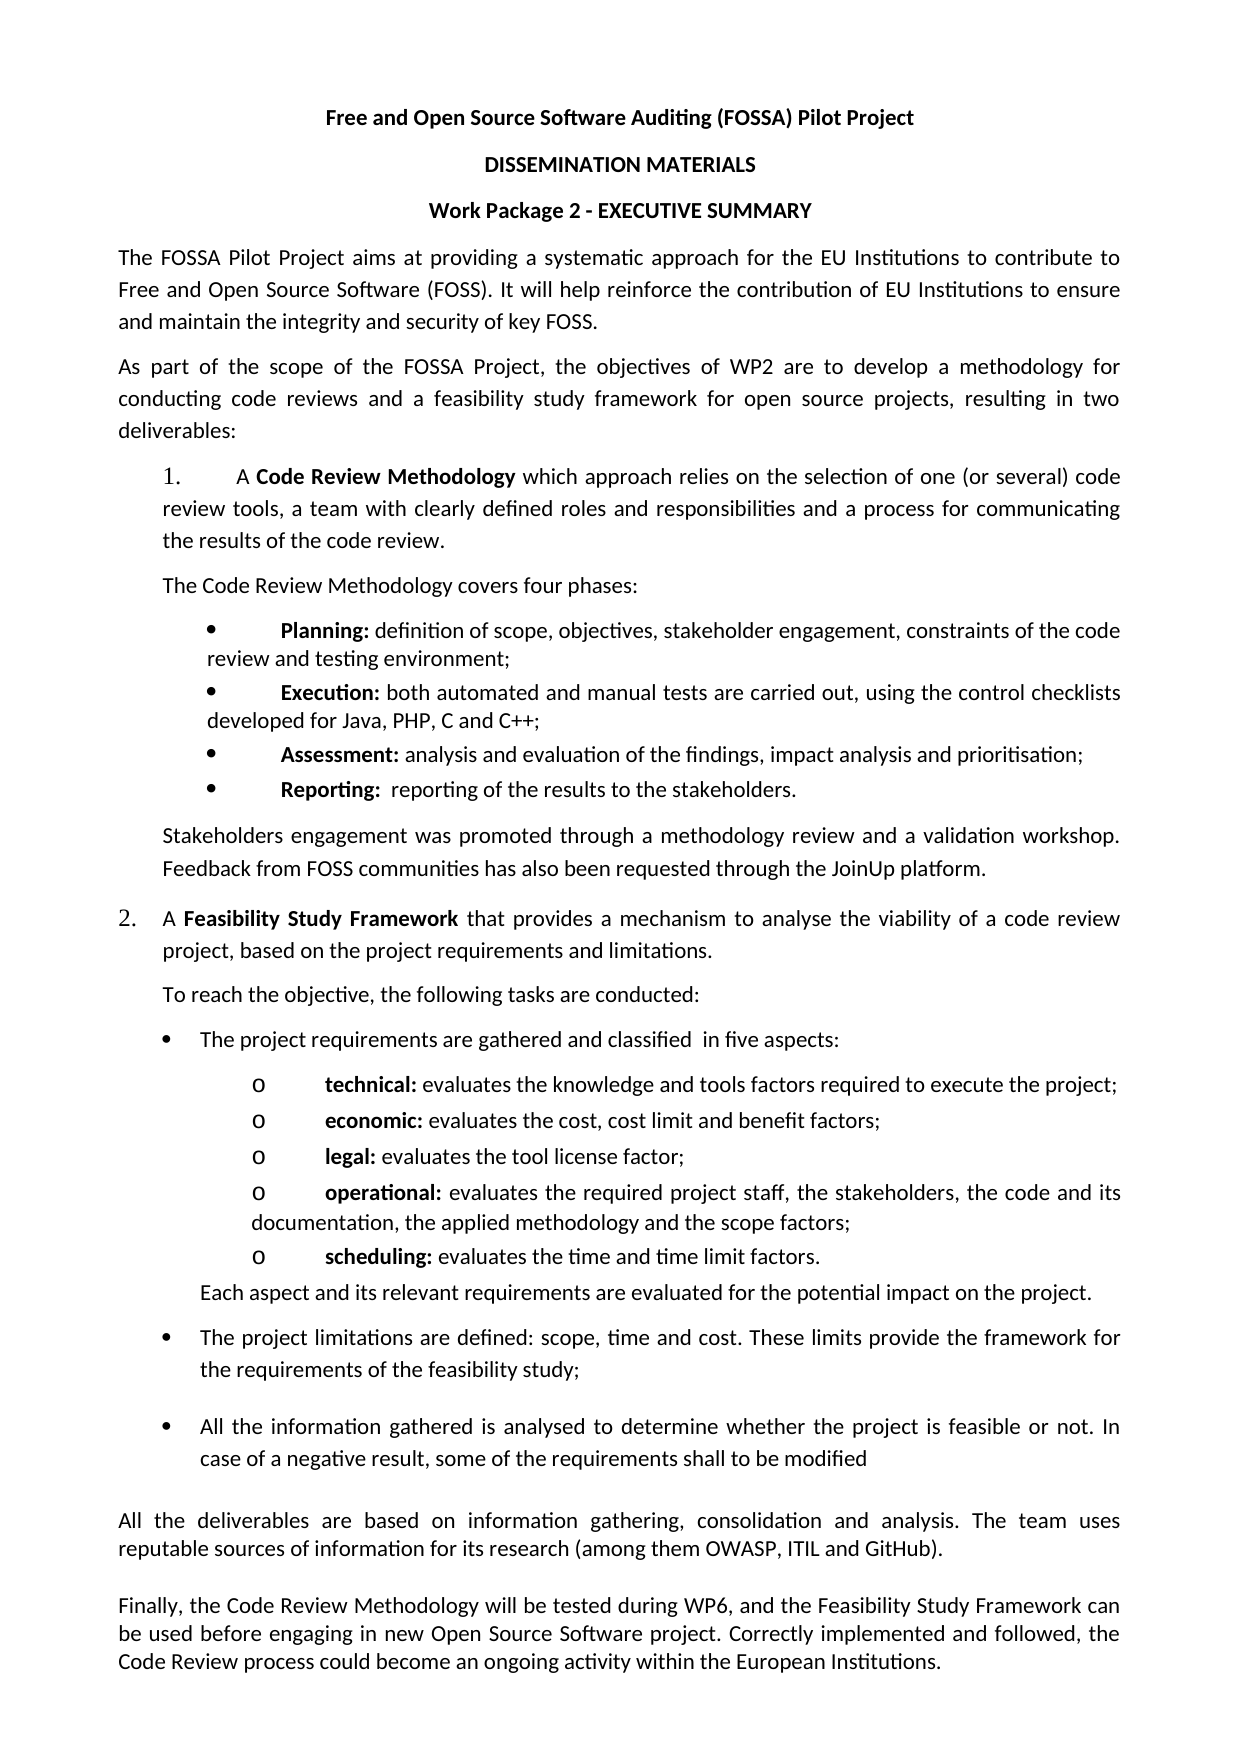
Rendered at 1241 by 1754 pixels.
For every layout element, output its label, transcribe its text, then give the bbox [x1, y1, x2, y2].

list The project requirements are gathered and classified in five aspects: [162, 1025, 1122, 1053]
list A Code Review Methodology which approach relies on the selection of one (or several) code review tools, a team with clearly defined roles and responsibilities and a process for communicating the results of the code review. [162, 461, 1122, 555]
list Assessment: analysis and evaluation of the findings, impact analysis and prioritisation; [207, 741, 1122, 769]
list All the information gathered is analysed to determine whether the project is feasible or not. In case of a negative result, some of the requirements shall to be modified [162, 1412, 1122, 1472]
list legal: evaluates the tool license factor; [251, 1142, 1122, 1172]
text All the deliverables are based on information gathering, consolidation and analysis. The team uses reputable sources of information for its research (among them OWASP, ITIL and GitHub). [118, 1506, 1122, 1562]
list economic: evaluates the cost, cost limit and benefit factors; [251, 1106, 1122, 1136]
text Stakeholders engagement was promoted through a methodology review and a validation workshop. Feedback from FOSS communities has also been requested through the JoinUp platform. [162, 822, 1122, 882]
text Finally, the Code Review Methodology will be tested during WP6, and the Feasibility Study Framework can be used before engaging in new Open Source Software project. Correctly implemented and followed, the Code Review process could become an ongoing activity within the European Institutions. [118, 1591, 1122, 1675]
text To reach the objective, the following tasks are conducted: [162, 981, 1122, 1009]
text The FOSSA Pilot Project aims at providing a systematic approach for the EU Institutions to contribute to Free and Open Source Software (FOSS). It will help reinforce the contribution of EU Institutions to ensure and maintain the integrity and security of key FOSS. [118, 243, 1122, 336]
list Reporting: reporting of the results to the stakeholders. [207, 775, 1122, 803]
list Planning: definition of scope, objectives, stakeholder engagement, constraints of the code review and testing environment; [207, 616, 1122, 672]
text Work Package 2 - EXECUTIVE SUMMARY [118, 197, 1122, 224]
list operational: evaluates the required project staff, the stakeholders, the code and its documentation, the applied methodology and the scope factors; [251, 1178, 1122, 1236]
text The Code Review Methodology covers four phases: [162, 571, 1122, 599]
text Free and Open Source Software Auditing (FOSSA) Pilot Project [118, 103, 1122, 131]
list scheduling: evaluates the time and time limit factors. [251, 1242, 1122, 1272]
text DISSEMINATION MATERIALS [118, 150, 1122, 178]
list Execution: both automated and manual tests are carried out, using the control checklists developed for Java, PHP, C and C++; [207, 678, 1122, 734]
list A Feasibility Study Framework that provides a mechanism to analyse the viability of a code review project, based on the project requirements and limitations. [118, 903, 1122, 964]
text As part of the scope of the FOSSA Project, the objectives of WP2 are to develop a methodology for conducting code reviews and a feasibility study framework for open source projects, resulting in two deliverables: [118, 352, 1122, 444]
list technical: evaluates the knowledge and tools factors required to execute the project; [251, 1070, 1122, 1100]
list The project limitations are defined: scope, time and cost. These limits provide the framework for the requirements of the feasibility study; [162, 1323, 1122, 1383]
text Each aspect and its relevant requirements are evaluated for the potential impact on the project. [200, 1278, 1122, 1306]
